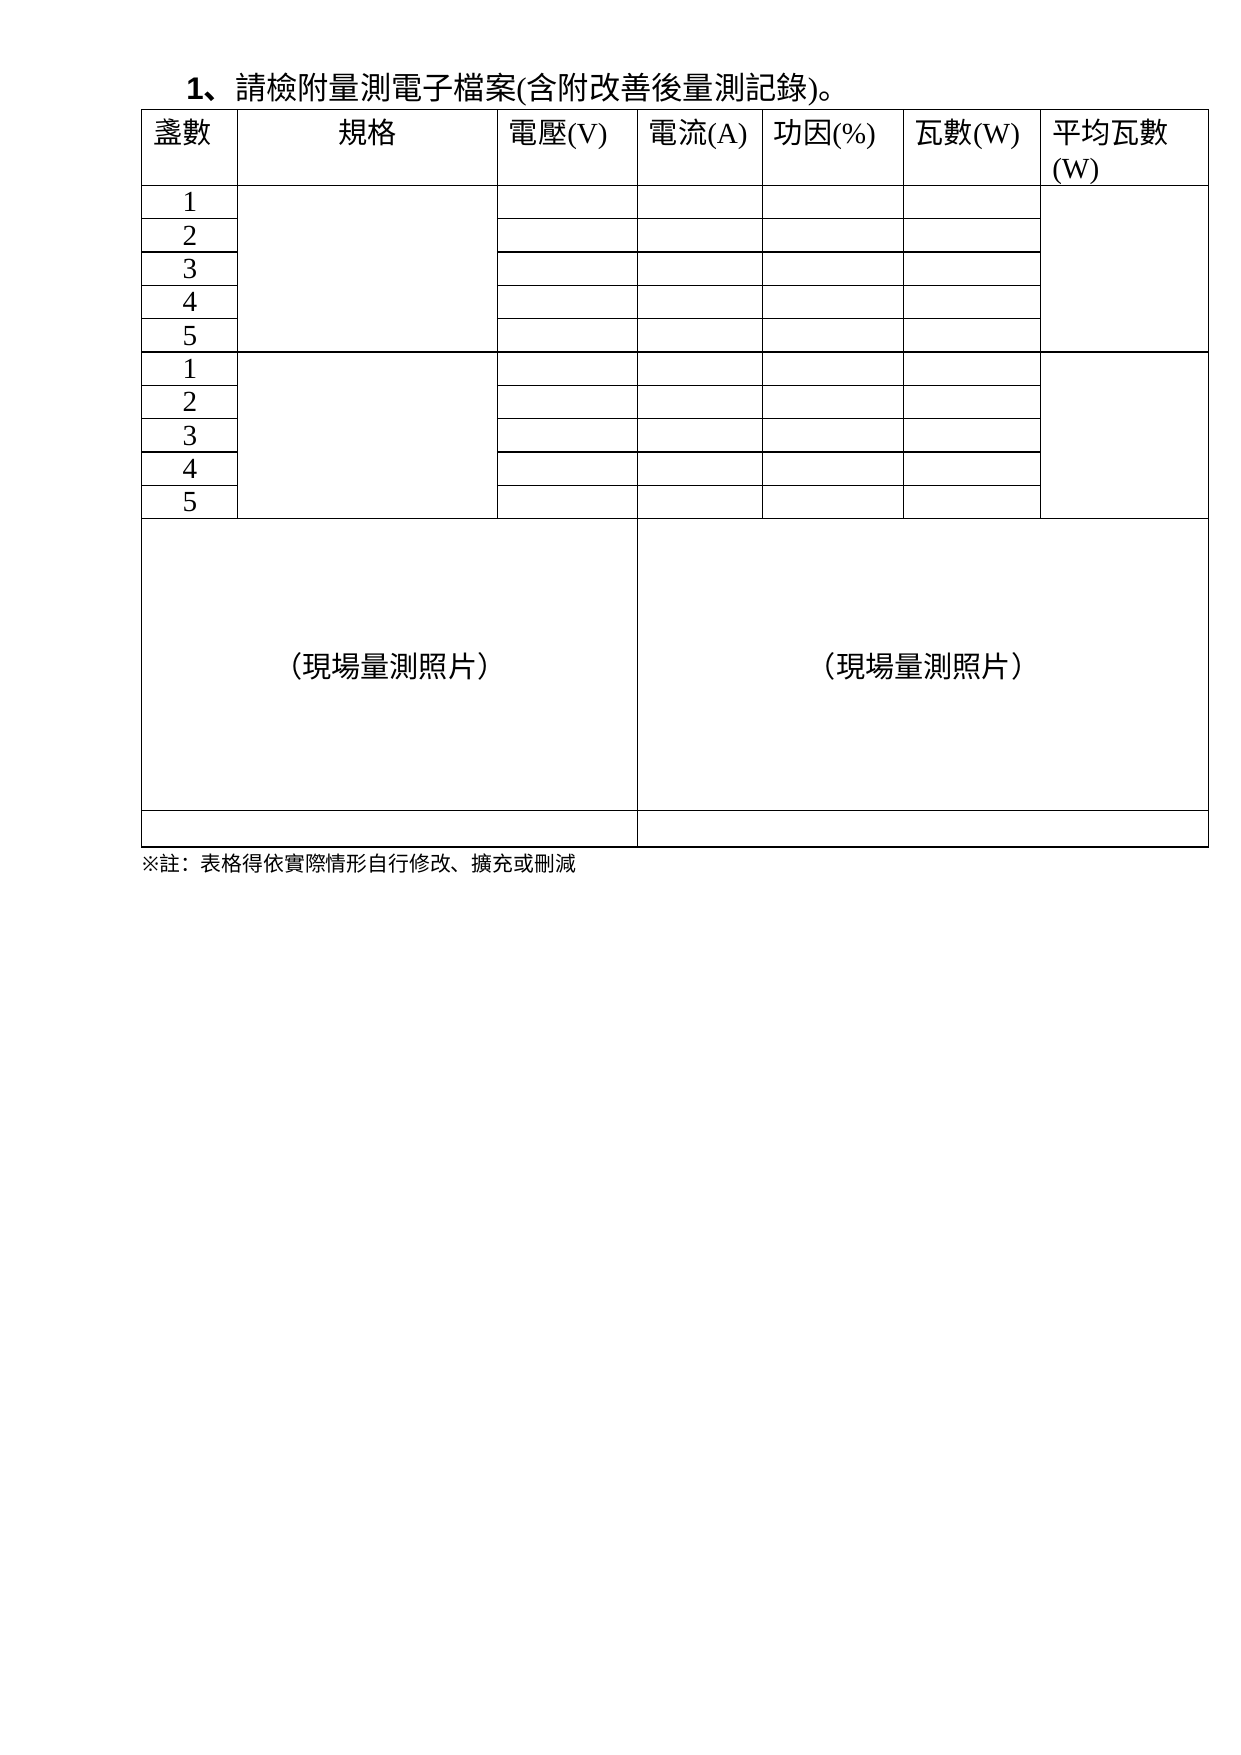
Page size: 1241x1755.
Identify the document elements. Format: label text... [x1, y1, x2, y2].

table_cell 1 [142, 186, 237, 218]
table_cell 2 [142, 386, 237, 418]
table_cell [763, 353, 903, 385]
table_cell [904, 486, 1040, 518]
table_cell [638, 453, 762, 485]
table_cell [498, 219, 637, 251]
table_cell [1041, 353, 1208, 518]
table_cell [498, 186, 637, 218]
text ※註：表格得依實際情形自行修改、擴充或刪減 [142, 848, 1128, 878]
table_cell [763, 486, 903, 518]
table_cell [498, 486, 637, 518]
table_cell [763, 319, 903, 351]
table_cell [638, 486, 762, 518]
table_cell [498, 319, 637, 351]
table_cell [498, 353, 637, 385]
table_cell [763, 419, 903, 451]
table_cell 2 [142, 219, 237, 251]
table_cell [638, 811, 1208, 846]
table_header 瓦數(W) [904, 110, 1040, 185]
table_header 功因(%) [763, 110, 903, 185]
table_cell [763, 286, 903, 318]
table_cell [904, 419, 1040, 451]
table_header 盞數 [142, 110, 237, 185]
table_cell （現場量測照片） [142, 519, 637, 810]
table_cell [498, 386, 637, 418]
table_header 平均瓦數(W) [1041, 110, 1208, 185]
table_cell [638, 253, 762, 285]
table_cell [763, 386, 903, 418]
table_cell [238, 353, 497, 518]
table_cell [763, 219, 903, 251]
table_cell [638, 186, 762, 218]
table_cell 5 [142, 486, 237, 518]
table_cell [498, 453, 637, 485]
table_cell [498, 419, 637, 451]
subtitle 請檢附量測電子檔案(含附改善後量測記錄)。 [186, 59, 1098, 109]
table_cell [638, 286, 762, 318]
table_cell 3 [142, 253, 237, 285]
table_header 規格 [238, 110, 497, 185]
table_cell [763, 253, 903, 285]
table_cell [763, 453, 903, 485]
table_cell [904, 353, 1040, 385]
table_cell [638, 319, 762, 351]
table_cell [638, 419, 762, 451]
table_header 電流(A) [638, 110, 762, 185]
table_cell [904, 253, 1040, 285]
table_header 電壓(V) [498, 110, 637, 185]
table_cell [638, 219, 762, 251]
table_cell 1 [142, 353, 237, 385]
table_cell （現場量測照片） [638, 519, 1208, 810]
table_cell [142, 811, 637, 846]
table_cell 4 [142, 286, 237, 318]
table_cell [904, 319, 1040, 351]
table_cell [638, 353, 762, 385]
table_cell [498, 253, 637, 285]
table_cell [904, 453, 1040, 485]
table_cell [1041, 186, 1208, 351]
table_cell [904, 386, 1040, 418]
table_cell [638, 386, 762, 418]
table_cell 5 [142, 319, 237, 351]
table_cell [904, 186, 1040, 218]
table_cell 4 [142, 453, 237, 485]
table_cell [904, 286, 1040, 318]
table_cell [763, 186, 903, 218]
table_cell 3 [142, 419, 237, 451]
table_cell [238, 186, 497, 351]
table_cell [498, 286, 637, 318]
table_cell [904, 219, 1040, 251]
